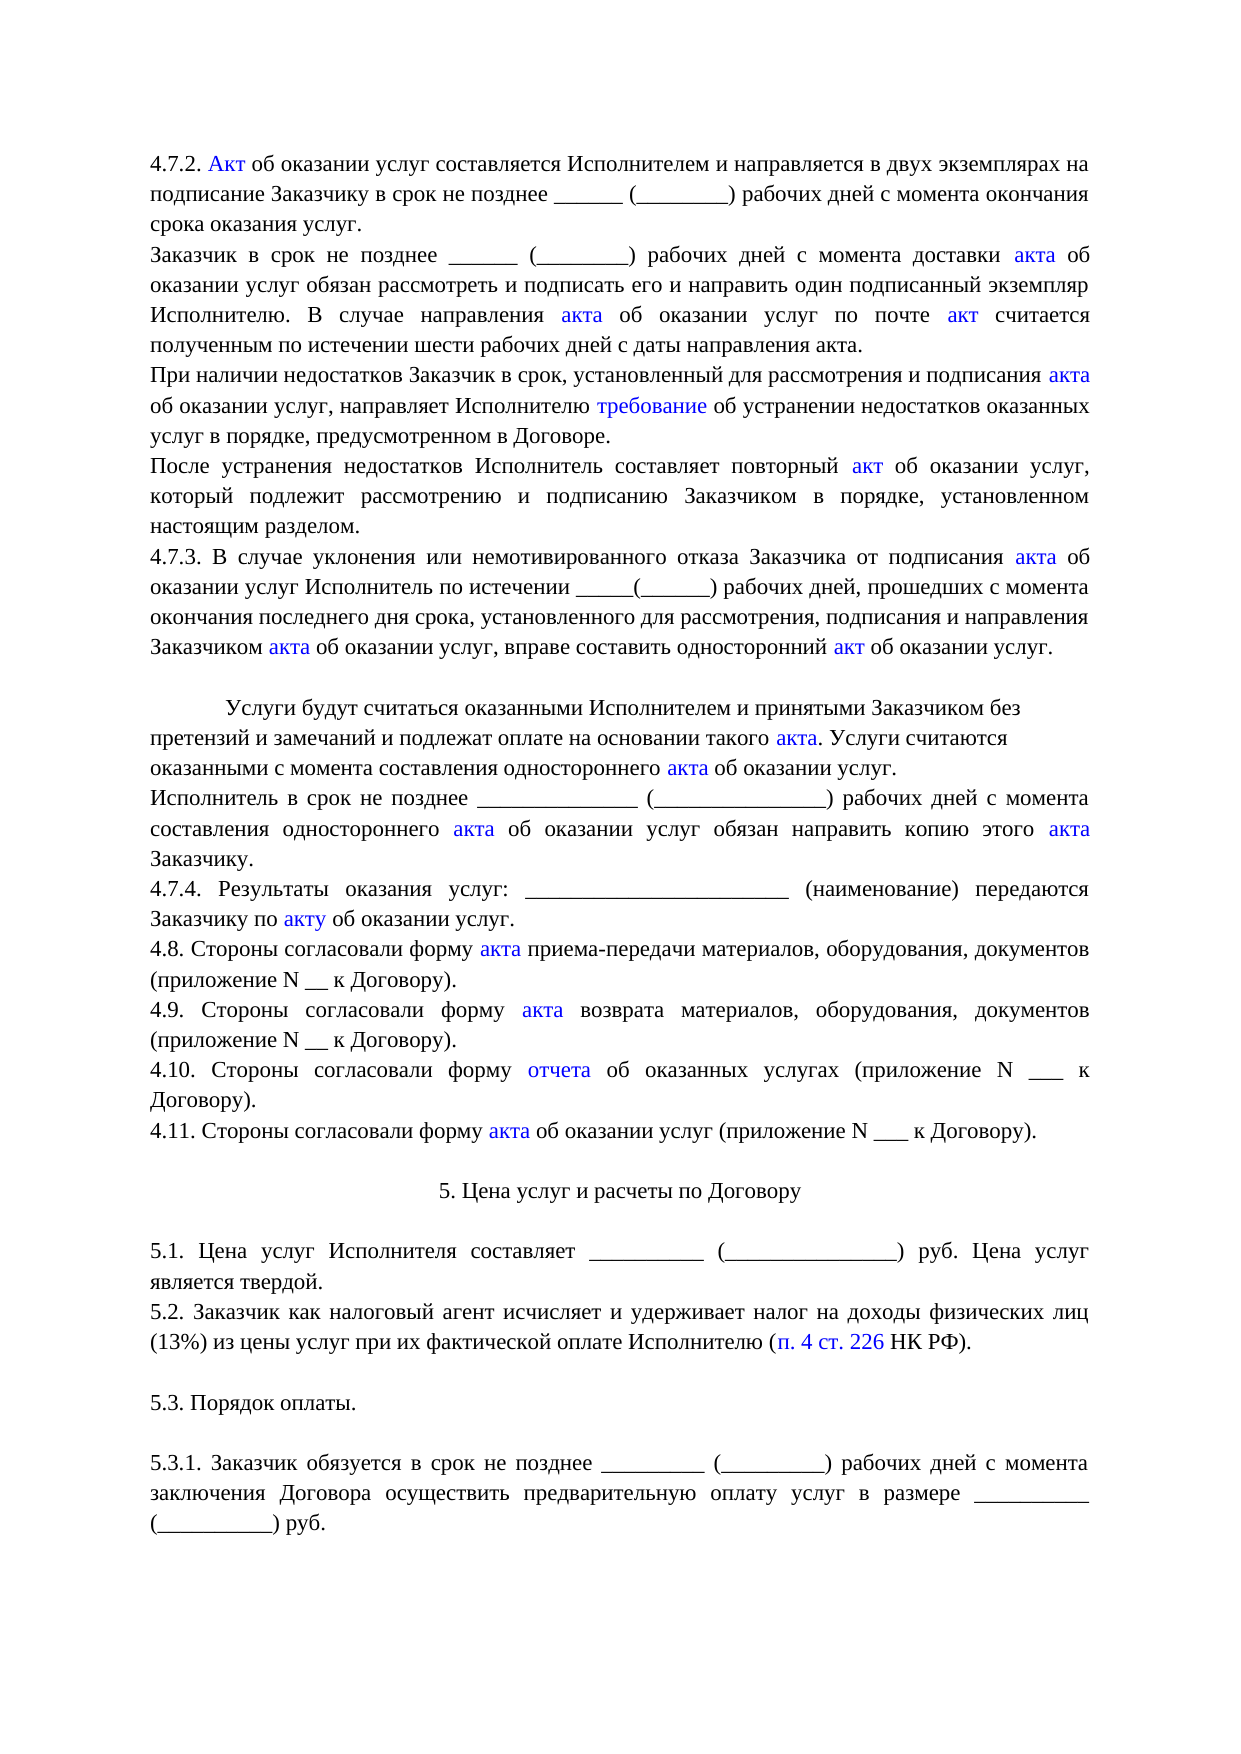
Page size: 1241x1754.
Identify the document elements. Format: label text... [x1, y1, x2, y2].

text 5.2. Заказчик как налоговый агент исчисляет и удерживает налог на доходы физических лиц (13%) из цены услуг при их фактической оплате Исполнителю (п. 4 ст. 226 НК РФ). [150, 1298, 1090, 1354]
text 5.3. Порядок оплаты. [150, 1389, 1090, 1415]
text После устранения недостатков Исполнитель составляет повторный акт об оказании услуг, который подлежит рассмотрению и подписанию Заказчиком в порядке, установленном настоящим разделом. [150, 452, 1090, 539]
text Заказчик в срок не позднее ______ (________) рабочих дней с момента доставки акта об оказании услуг обязан рассмотреть и подписать его и направить один подписанный экземпляр Исполнителю. В случае направления акта об оказании услуг по почте акт считается полученным по истечении шести рабочих дней с даты направления акта. [150, 241, 1090, 358]
text Услуги будут считаться оказанными Исполнителем и принятыми Заказчиком без претензий и замечаний и подлежат оплате на основании такого акта. Услуги считаются оказанными с момента составления одностороннего акта об оказании услуг. [150, 694, 1090, 781]
text 5. Цена услуг и расчеты по Договору [150, 1177, 1090, 1203]
text Исполнитель в срок не позднее ______________ (_______________) рабочих дней с момента составления одностороннего акта об оказании услуг обязан направить копию этого акта Заказчику. [150, 784, 1090, 871]
text 4.7.2. Акт об оказании услуг составляется Исполнителем и направляется в двух экземплярах на подписание Заказчику в срок не позднее ______ (________) рабочих дней с момента окончания срока оказания услуг. [150, 150, 1090, 237]
text 4.10. Стороны согласовали форму отчета об оказанных услугах (приложение N ___ к Договору). [150, 1056, 1090, 1113]
text 4.7.3. В случае уклонения или немотивированного отказа Заказчика от подписания акта об оказании услуг Исполнитель по истечении _____(______) рабочих дней, прошедших с момента окончания последнего дня срока, установленного для рассмотрения, подписания и направления Заказчиком акта об оказании услуг, вправе составить односторонний акт об оказании услуг. [150, 543, 1090, 660]
text 5.3.1. Заказчик обязуется в срок не позднее _________ (_________) рабочих дней с момента заключения Договора осуществить предварительную оплату услуг в размере __________ (__________) руб. [150, 1449, 1090, 1536]
text 4.7.4. Результаты оказания услуг: _______________________ (наименование) передаются Заказчику по акту об оказании услуг. [150, 875, 1090, 932]
text 4.9. Стороны согласовали форму акта возврата материалов, оборудования, документов (приложение N __ к Договору). [150, 996, 1090, 1052]
text При наличии недостатков Заказчик в срок, установленный для рассмотрения и подписания акта об оказании услуг, направляет Исполнителю требование об устранении недостатков оказанных услуг в порядке, предусмотренном в Договоре. [150, 361, 1090, 448]
text 5.1. Цена услуг Исполнителя составляет __________ (_______________) руб. Цена услуг является твердой. [150, 1238, 1090, 1294]
text 4.11. Стороны согласовали форму акта об оказании услуг (приложение N ___ к Договору). [150, 1117, 1090, 1143]
text 4.8. Стороны согласовали форму акта приема-передачи материалов, оборудования, документов (приложение N __ к Договору). [150, 936, 1090, 992]
